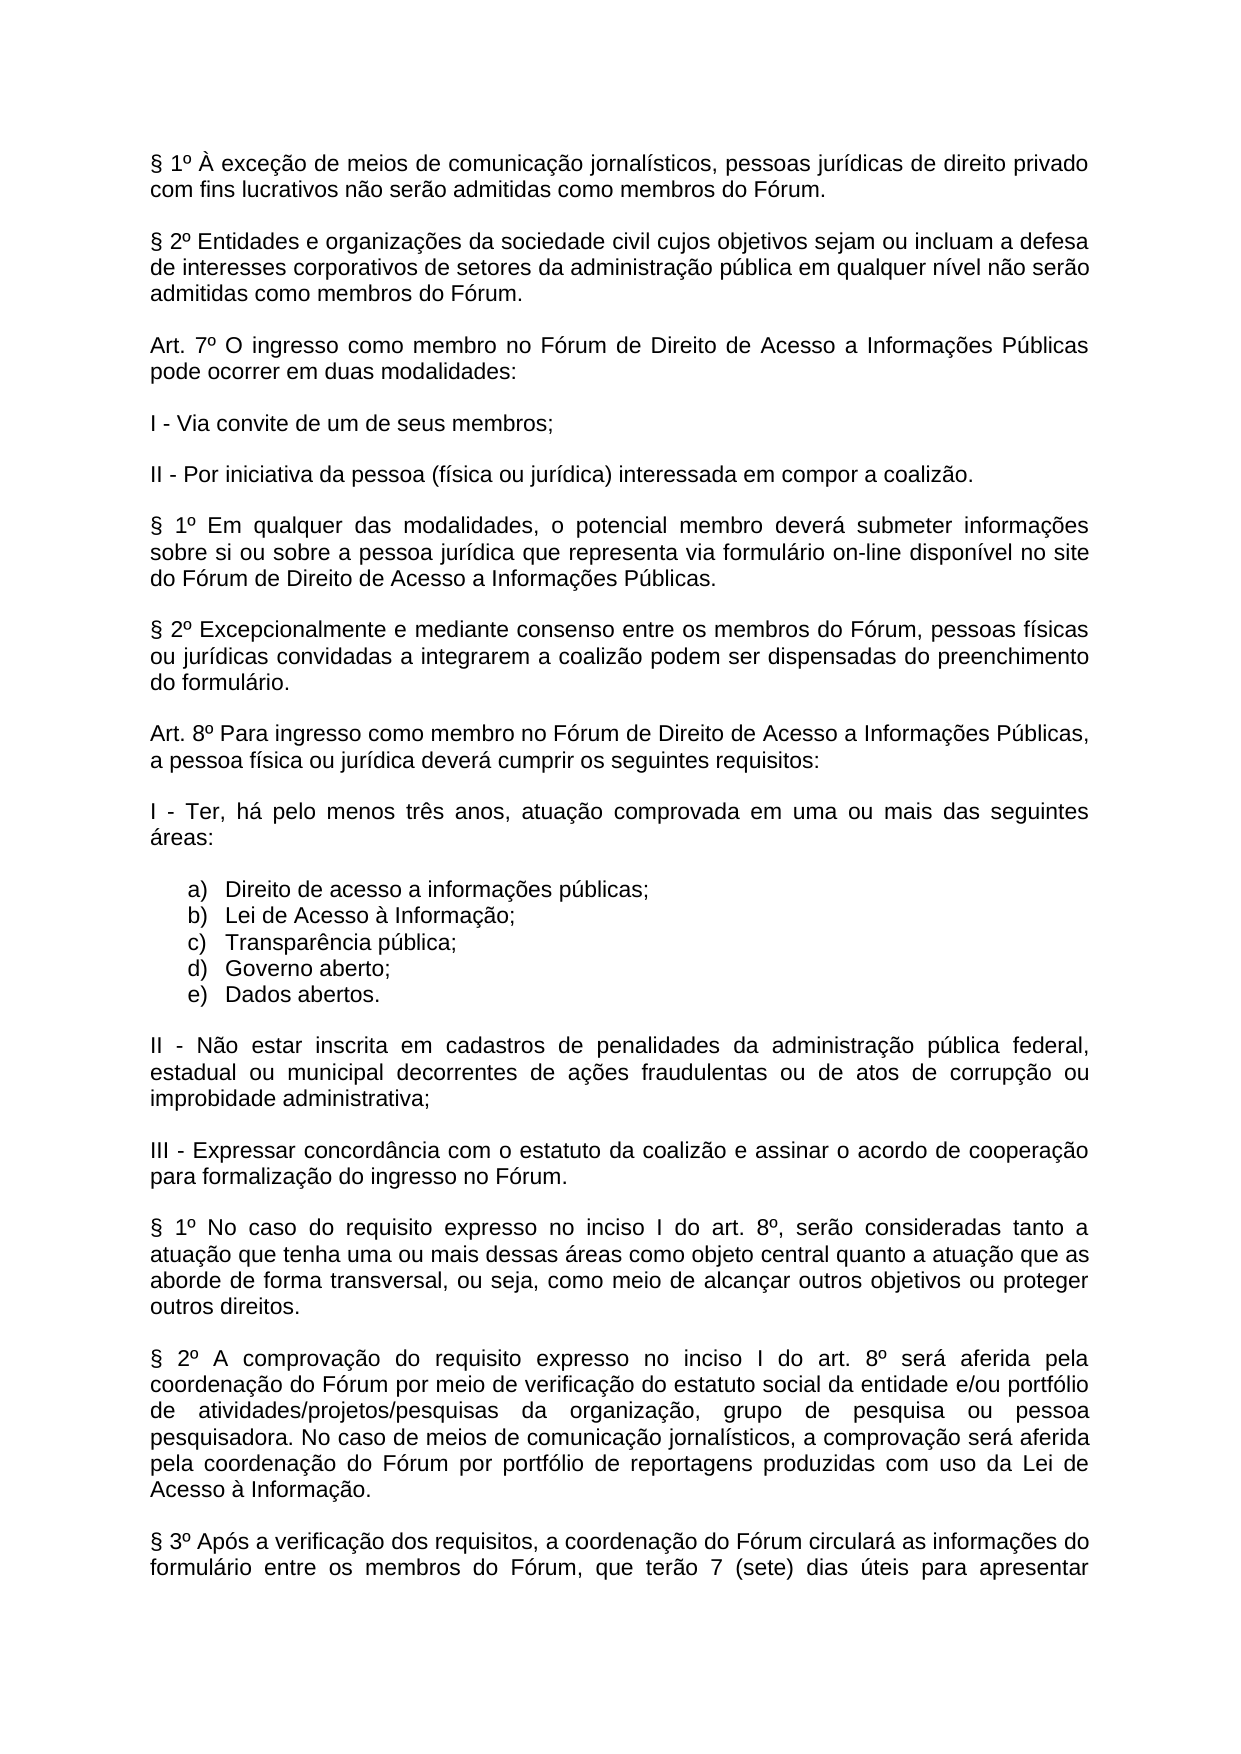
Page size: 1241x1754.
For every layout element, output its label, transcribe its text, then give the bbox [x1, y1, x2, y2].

text § 1º Em qualquer das modalidades, o potencial membro deverá submeter informações sobre si ou sobre a pessoa jurídica que representa via formulário on-line disponível no site do Fórum de Direito de Acesso a Informações Públicas. [150, 512, 1090, 591]
text § 3º Após a verificação dos requisitos, a coordenação do Fórum circulará as informações do formulário entre os membros do Fórum, que terão 7 (sete) dias úteis para apresentar [150, 1528, 1090, 1581]
list Dados abertos. [187, 981, 1090, 1007]
text III - Expressar concordância com o estatuto da coalizão e assinar o acordo de cooperação para formalização do ingresso no Fórum. [150, 1137, 1090, 1189]
list Direito de acesso a informações públicas; [187, 876, 1090, 902]
text II - Não estar inscrita em cadastros de penalidades da administração pública federal, estadual ou municipal decorrentes de ações fraudulentas ou de atos de corrupção ou improbidade administrativa; [150, 1032, 1090, 1112]
list Transparência pública; [187, 928, 1090, 955]
text § 2º Entidades e organizações da sociedade civil cujos objetivos sejam ou incluam a defesa de interesses corporativos de setores da administração pública em qualquer nível não serão admitidas como membros do Fórum. [150, 228, 1090, 307]
text I - Via convite de um de seus membros; [150, 409, 1090, 436]
text § 2º A comprovação do requisito expresso no inciso I do art. 8º será aferida pela coordenação do Fórum por meio de verificação do estatuto social da entidade e/ou portfólio de atividades/projetos/pesquisas da organização, grupo de pesquisa ou pessoa pesquisadora. No caso de meios de comunicação jornalísticos, a comprovação será aferida pela coordenação do Fórum por portfólio de reportagens produzidas com uso da Lei de Acesso à Informação. [150, 1345, 1090, 1503]
text § 1º No caso do requisito expresso no inciso I do art. 8º, serão consideradas tanto a atuação que tenha uma ou mais dessas áreas como objeto central quanto a atuação que as aborde de forma transversal, ou seja, como meio de alcançar outros objetivos ou proteger outros direitos. [150, 1214, 1090, 1320]
text Art. 7º O ingresso como membro no Fórum de Direito de Acesso a Informações Públicas pode ocorrer em duas modalidades: [150, 332, 1090, 384]
text § 1º À exceção de meios de comunicação jornalísticos, pessoas jurídicas de direito privado com fins lucrativos não serão admitidas como membros do Fórum. [150, 150, 1090, 203]
list Lei de Acesso à Informação; [187, 902, 1090, 928]
text § 2º Excepcionalmente e mediante consenso entre os membros do Fórum, pessoas físicas ou jurídicas convidadas a integrarem a coalizão podem ser dispensadas do preenchimento do formulário. [150, 616, 1090, 695]
text II - Por iniciativa da pessoa (física ou jurídica) interessada em compor a coalizão. [150, 461, 1090, 487]
text I - Ter, há pelo menos três anos, atuação comprovada em uma ou mais das seguintes áreas: [150, 798, 1090, 851]
list Governo aberto; [187, 955, 1090, 981]
text Art. 8º Para ingresso como membro no Fórum de Direito de Acesso a Informações Públicas, a pessoa física ou jurídica deverá cumprir os seguintes requisitos: [150, 720, 1090, 773]
